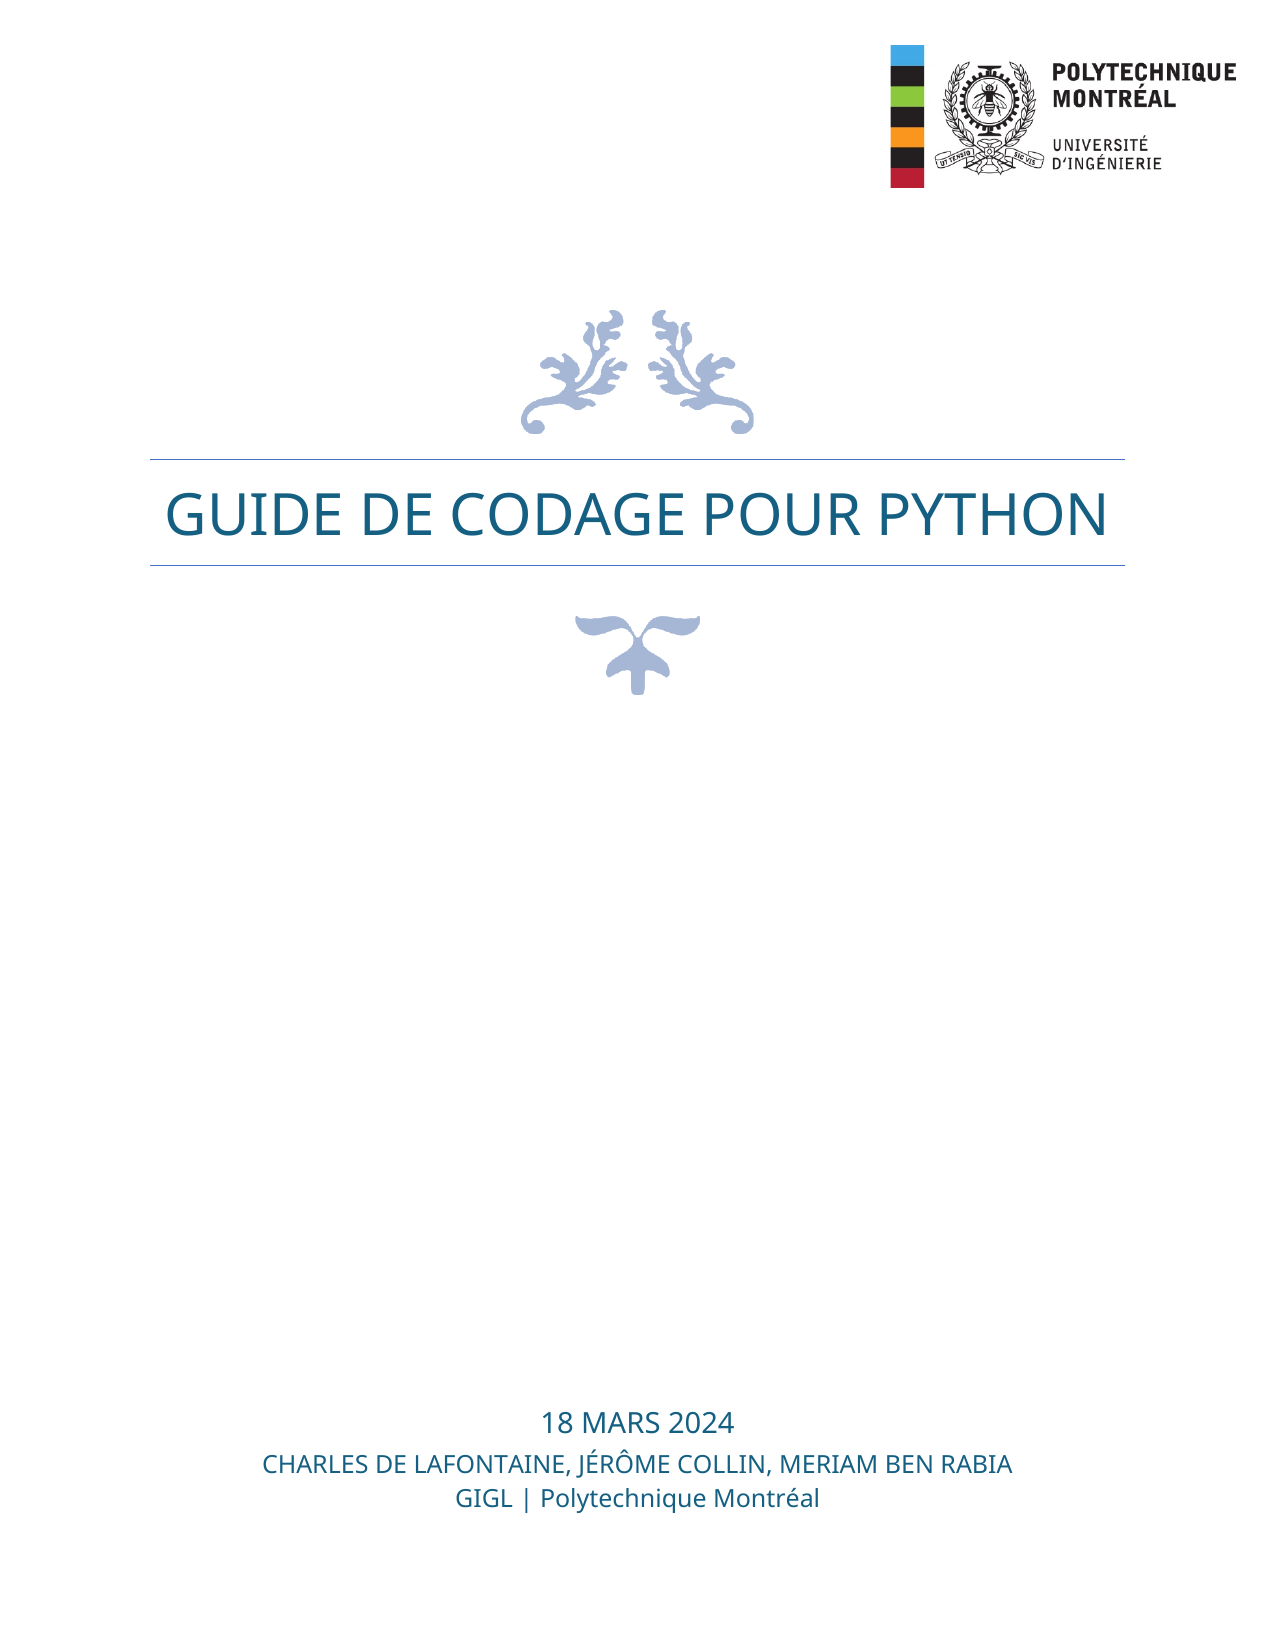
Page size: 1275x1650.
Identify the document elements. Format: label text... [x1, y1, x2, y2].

text Guide de codage pour PythoN [150, 460, 1125, 565]
picture [890, 45, 1236, 188]
text 18 mars 2024 [150, 1402, 1125, 1442]
picture [521, 310, 754, 434]
picture [575, 616, 700, 695]
text GIGL | Polytechnique Montréal [150, 1480, 1125, 1514]
text cHARLES DE LAFONTAINE, JÉRÔME COLLIN, MERIAM BEN RABIA [150, 1446, 1125, 1480]
